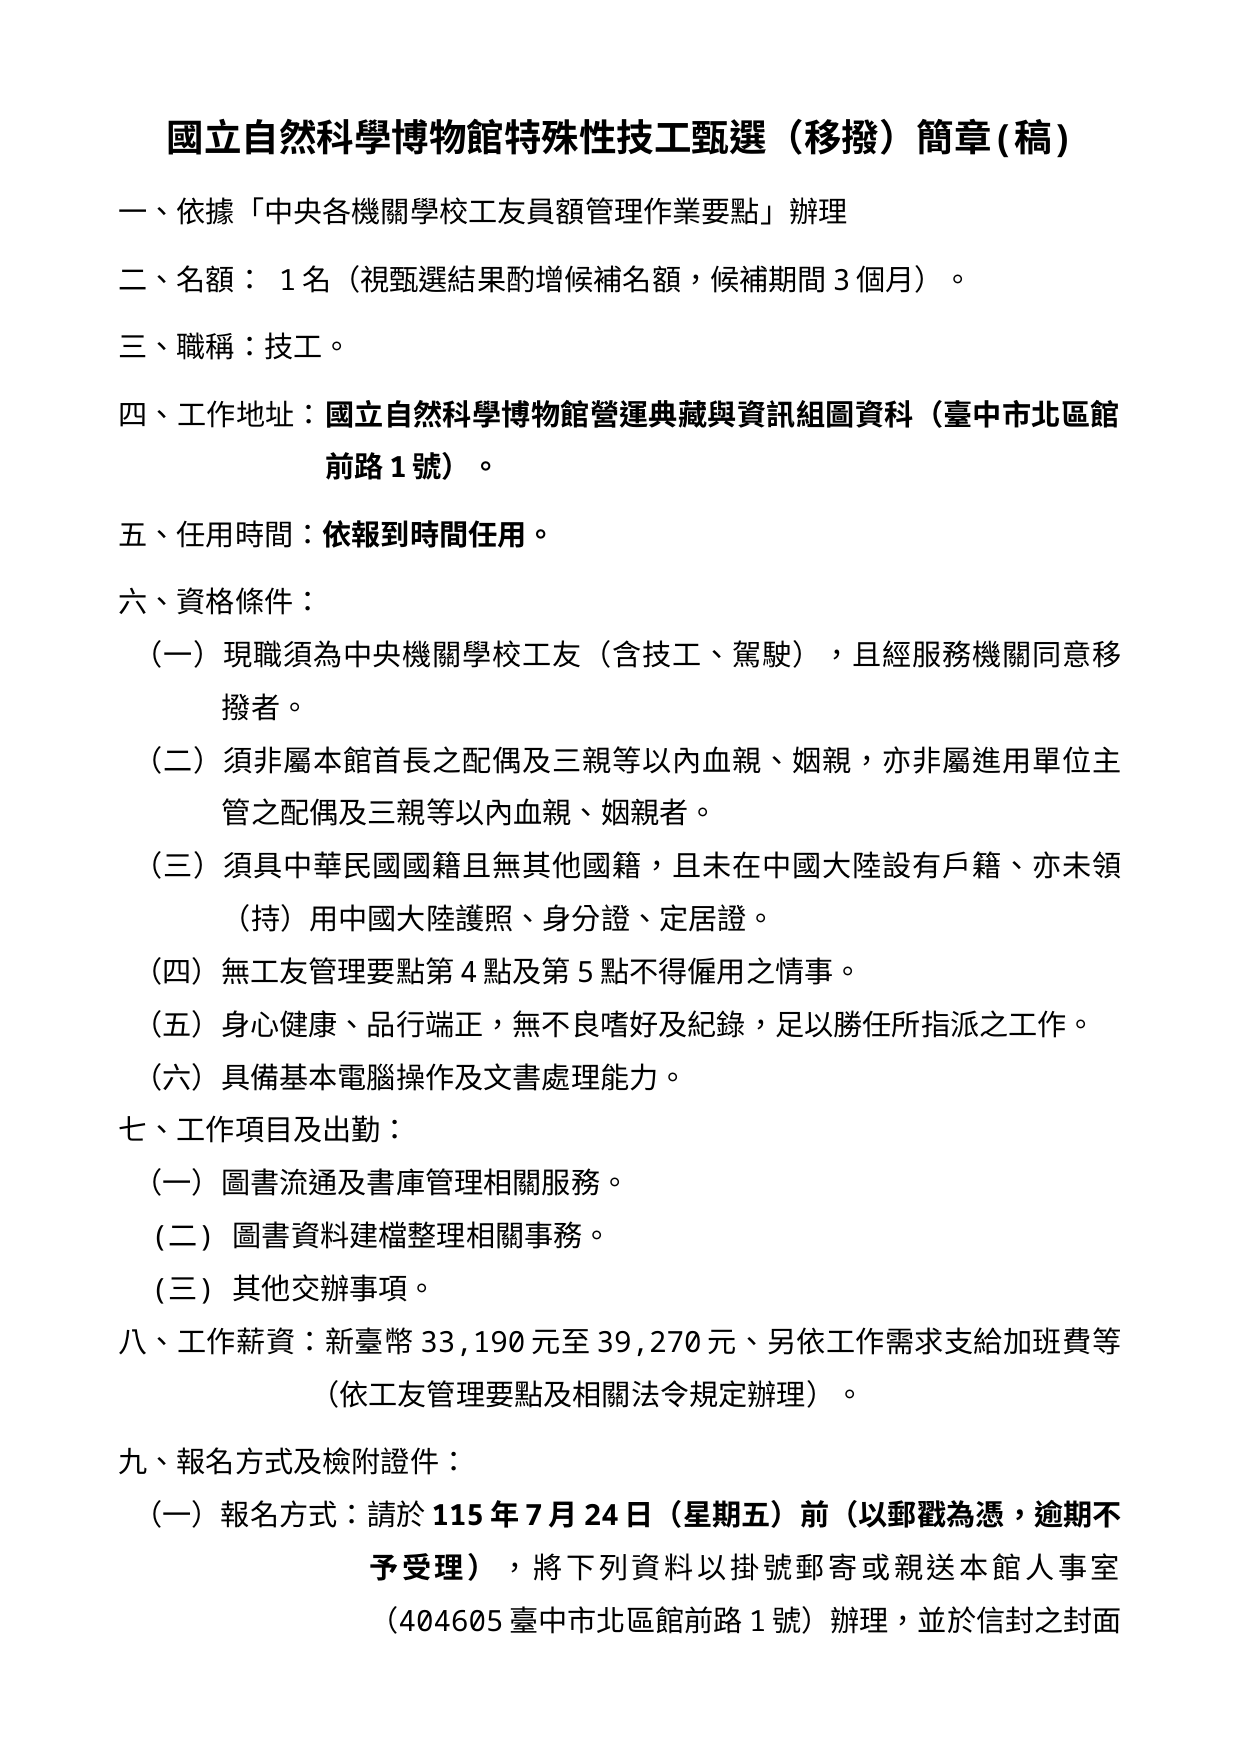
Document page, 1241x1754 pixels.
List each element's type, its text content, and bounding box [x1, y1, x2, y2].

text 五、任用時間：依報到時間任用。 [118, 511, 1122, 554]
text （二）須非屬本館首長之配偶及三親等以內血親、姻親，亦非屬進用單位主管之配偶及三親等以內血親、姻親者。 [133, 737, 1122, 832]
text 八、工作薪資：新臺幣33,190元至39,270元、另依工作需求支給加班費等（依工友管理要點及相關法令規定辦理）。 [118, 1318, 1122, 1414]
text 一、依據「中央各機關學校工友員額管理作業要點」辦理 [118, 189, 1122, 231]
text 二、名額： 1名（視甄選結果酌增候補名額，候補期間3個月）。 [118, 256, 1122, 298]
text (三) 其他交辦事項。 [133, 1266, 1122, 1308]
text 九、報名方式及檢附證件： [118, 1439, 1122, 1481]
text （一）現職須為中央機關學校工友（含技工、駕駛），且經服務機關同意移撥者。 [133, 632, 1122, 727]
text 七、工作項目及出勤： [118, 1107, 1122, 1149]
text 三、職稱：技工。 [118, 324, 1122, 366]
text 四、工作地址：國立自然科學博物館營運典藏與資訊組圖資科（臺中市北區館前路1號）。 [118, 391, 1122, 486]
text 國立自然科學博物館特殊性技工甄選（移撥）簡章(稿) [118, 107, 1122, 162]
text （四）無工友管理要點第4點及第5點不得僱用之情事。 [133, 948, 1122, 991]
text 六、資格條件： [118, 579, 1122, 621]
text （三）須具中華民國國籍且無其他國籍，且未在中國大陸設有戶籍、亦未領（持）用中國大陸護照、身分證、定居證。 [133, 843, 1122, 938]
text (二) 圖書資料建檔整理相關事務。 [133, 1213, 1122, 1255]
text （五）身心健康、品行端正，無不良嗜好及紀錄，足以勝任所指派之工作。 [133, 1001, 1122, 1044]
text （六）具備基本電腦操作及文書處理能力。 [133, 1054, 1122, 1096]
text （一）圖書流通及書庫管理相關服務。 [133, 1160, 1122, 1202]
text （一）報名方式：請於115年7月24日（星期五）前（以郵戳為憑，逾期不予受理），將下列資料以掛號郵寄或親送本館人事室（404605臺中市北區館前路1號）辦理，並於信封之封面 [133, 1492, 1122, 1640]
